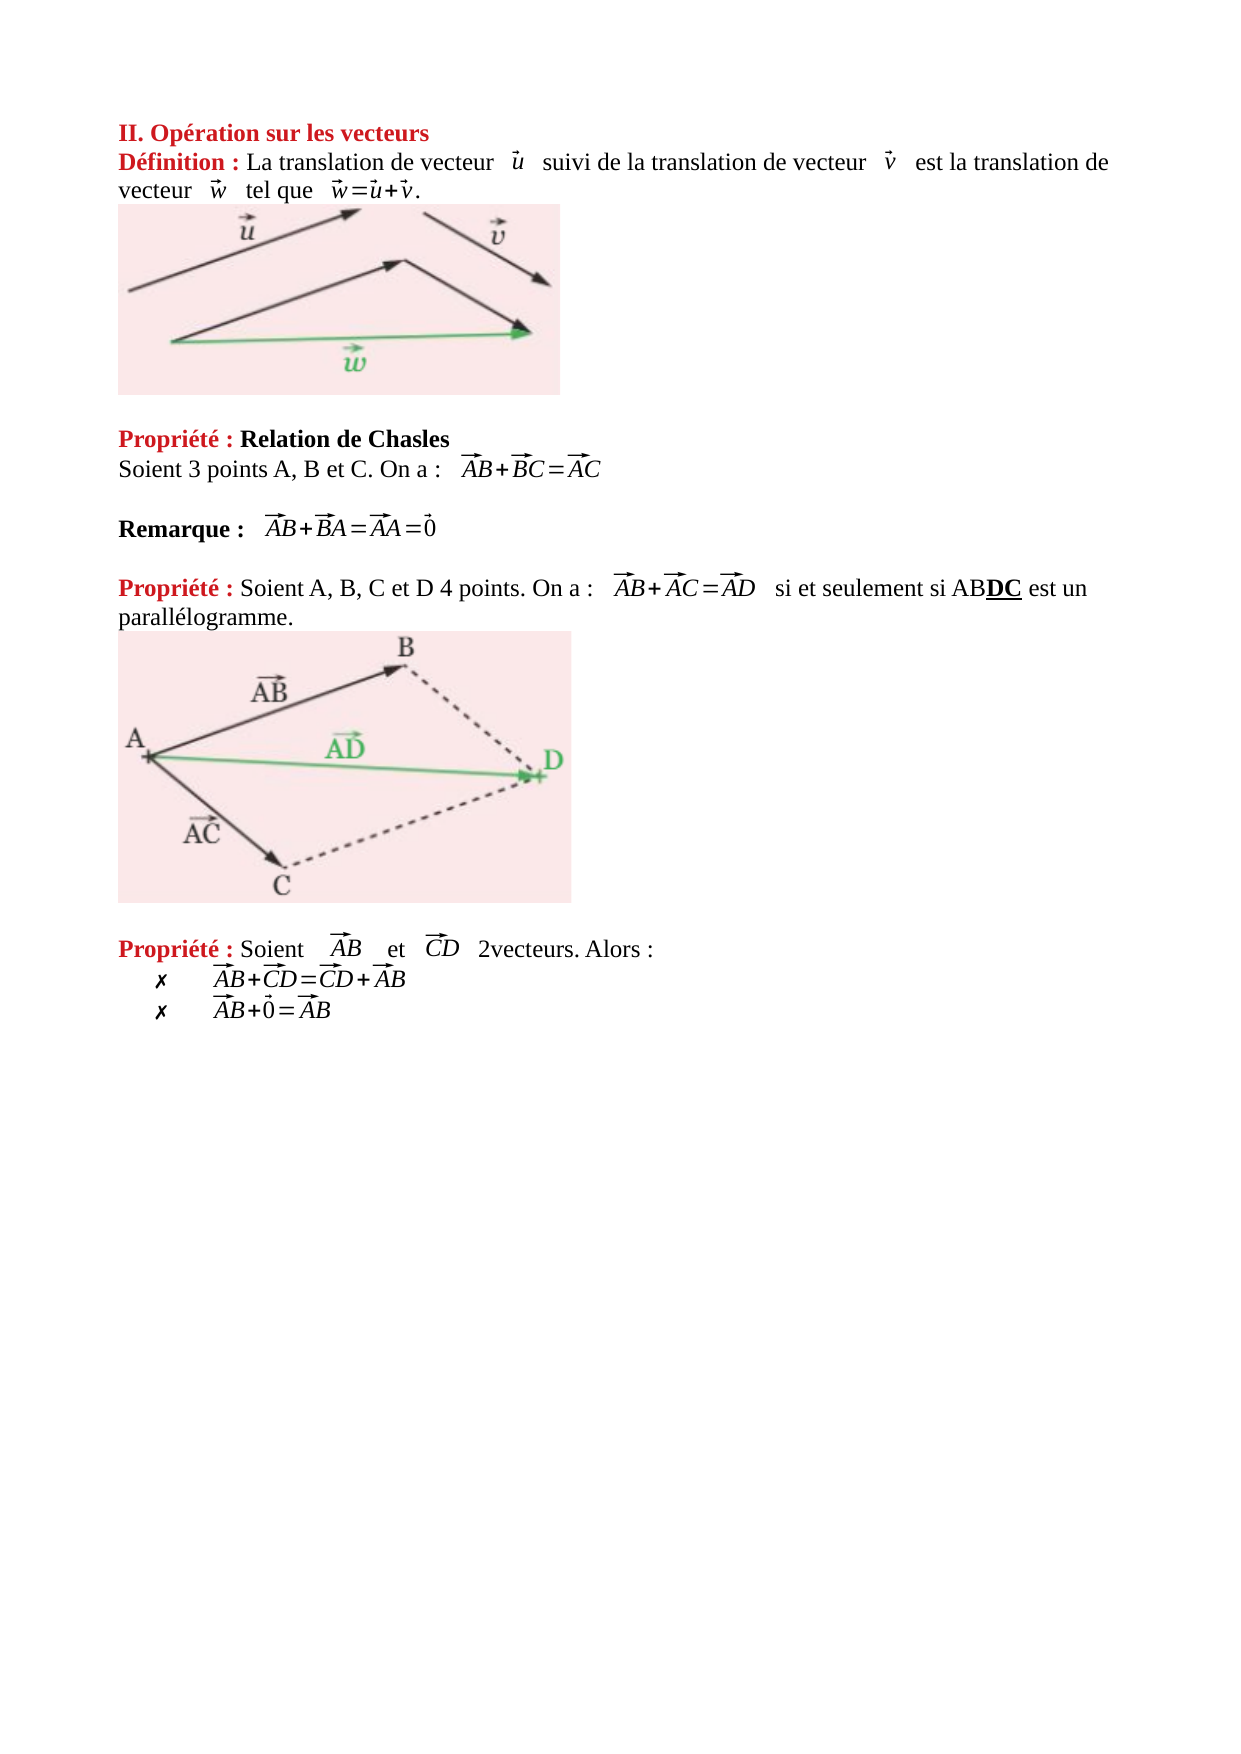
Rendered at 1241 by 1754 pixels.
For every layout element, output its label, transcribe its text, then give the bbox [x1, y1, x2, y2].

text Remarque : [118, 512, 1122, 543]
picture [118, 631, 572, 903]
text Propriété : Relation de Chasles [118, 424, 1122, 452]
text Définition : La translation de vecteursuivi de la translation de vecteurest la translation de vecteurtel que [118, 147, 1122, 204]
text II. Opération sur les vecteurs [118, 118, 1122, 147]
picture [118, 204, 561, 395]
text Propriété : Soient et2vecteurs. Alors : [118, 932, 1122, 962]
text Propriété : Soient A, B, C et D 4 points. On a :si et seulement si ABDC est un parallélogramme. [118, 572, 1122, 631]
text Soient 3 points A, B et C. On a : [118, 452, 1122, 483]
